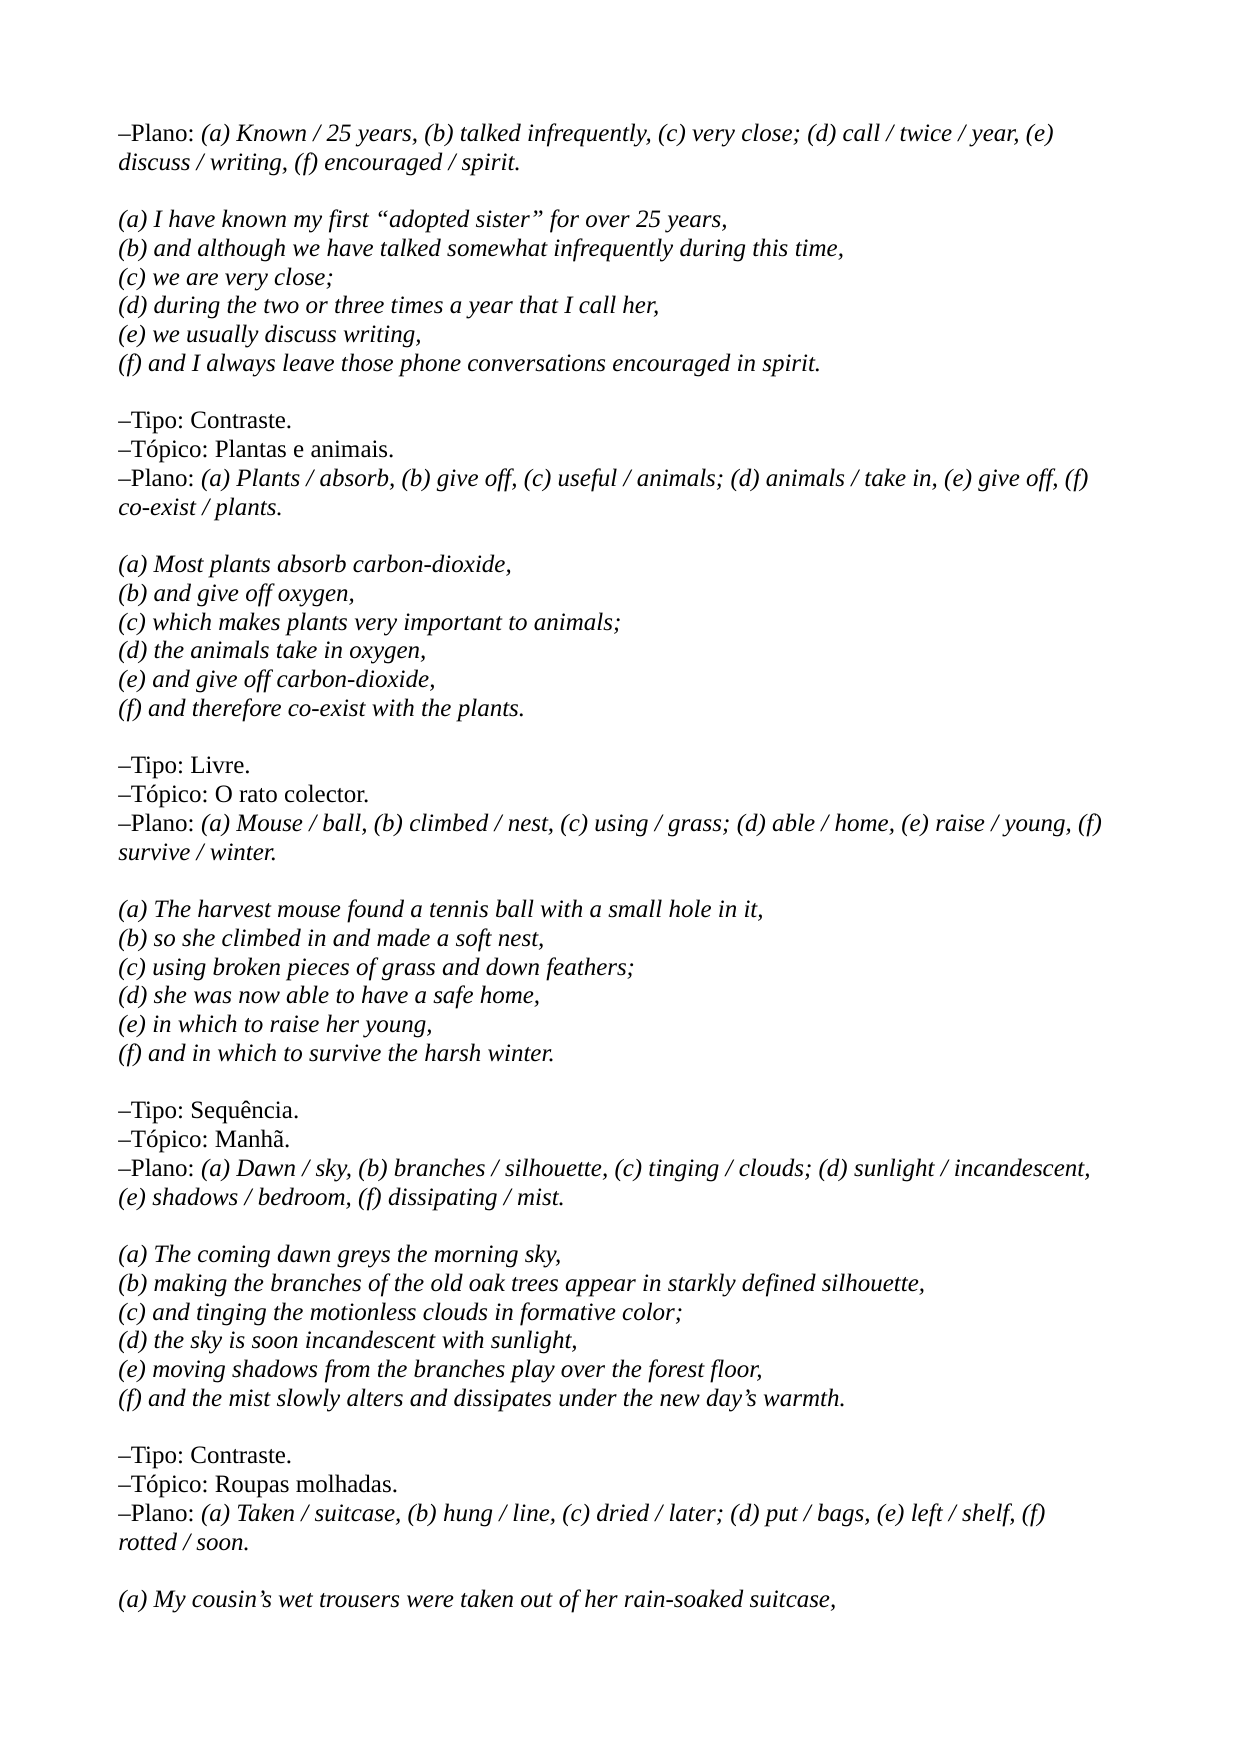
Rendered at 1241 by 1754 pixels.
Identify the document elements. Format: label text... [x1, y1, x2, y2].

text –Plano: (a) Known / 25 years, (b) talked infrequently, (c) very close; (d) call / twice / year, (e) discuss / writing, (f) encouraged / spirit. (a) I have known my first “adopted sister” for over 25 years, (b) and although we have talked somewhat infrequently during this time, (c) we are very close; (d) during the two or three times a year that I call her, (e) we usually discuss writing, (f) and I always leave those phone conversations encouraged in spirit. –Tipo: Contraste. –Tópico: Plantas e animais. –Plano: (a) Plants / absorb, (b) give off, (c) useful / animals; (d) animals / take in, (e) give off, (f) co-exist / plants. (a) Most plants absorb carbon-dioxide, (b) and give off oxygen, (c) which makes plants very important to animals; (d) the animals take in oxygen, (e) and give off carbon-dioxide, (f) and therefore co-exist with the plants. –Tipo: Livre. –Tópico: O rato colector. –Plano: (a) Mouse / ball, (b) climbed / nest, (c) using / grass; (d) able / home, (e) raise / young, (f) survive / winter. (a) The harvest mouse found a tennis ball with a small hole in it, (b) so she climbed in and made a soft nest, (c) using broken pieces of grass and down feathers; (d) she was now able to have a safe home, (e) in which to raise her young, (f) and in which to survive the harsh winter. –Tipo: Sequência. –Tópico: Manhã. –Plano: (a) Dawn / sky, (b) branches / silhouette, (c) tinging / clouds; (d) sunlight / incandescent, (e) shadows / bedroom, (f) dissipating / mist. (a) The coming dawn greys the morning sky, (b) making the branches of the old oak trees appear in starkly defined silhouette, (c) and tinging the motionless clouds in formative color; (d) the sky is soon incandescent with sunlight, (e) moving shadows from the branches play over the forest floor, (f) and the mist slowly alters and dissipates under the new day’s warmth. –Tipo: Contraste. –Tópico: Roupas molhadas. –Plano: (a) Taken / suitcase, (b) hung / line, (c) dried / later; (d) put / bags, (e) left / shelf, (f) rotted / soon. (a) My cousin’s wet trousers were taken out of her rain-soaked suitcase, [118, 118, 1122, 1613]
